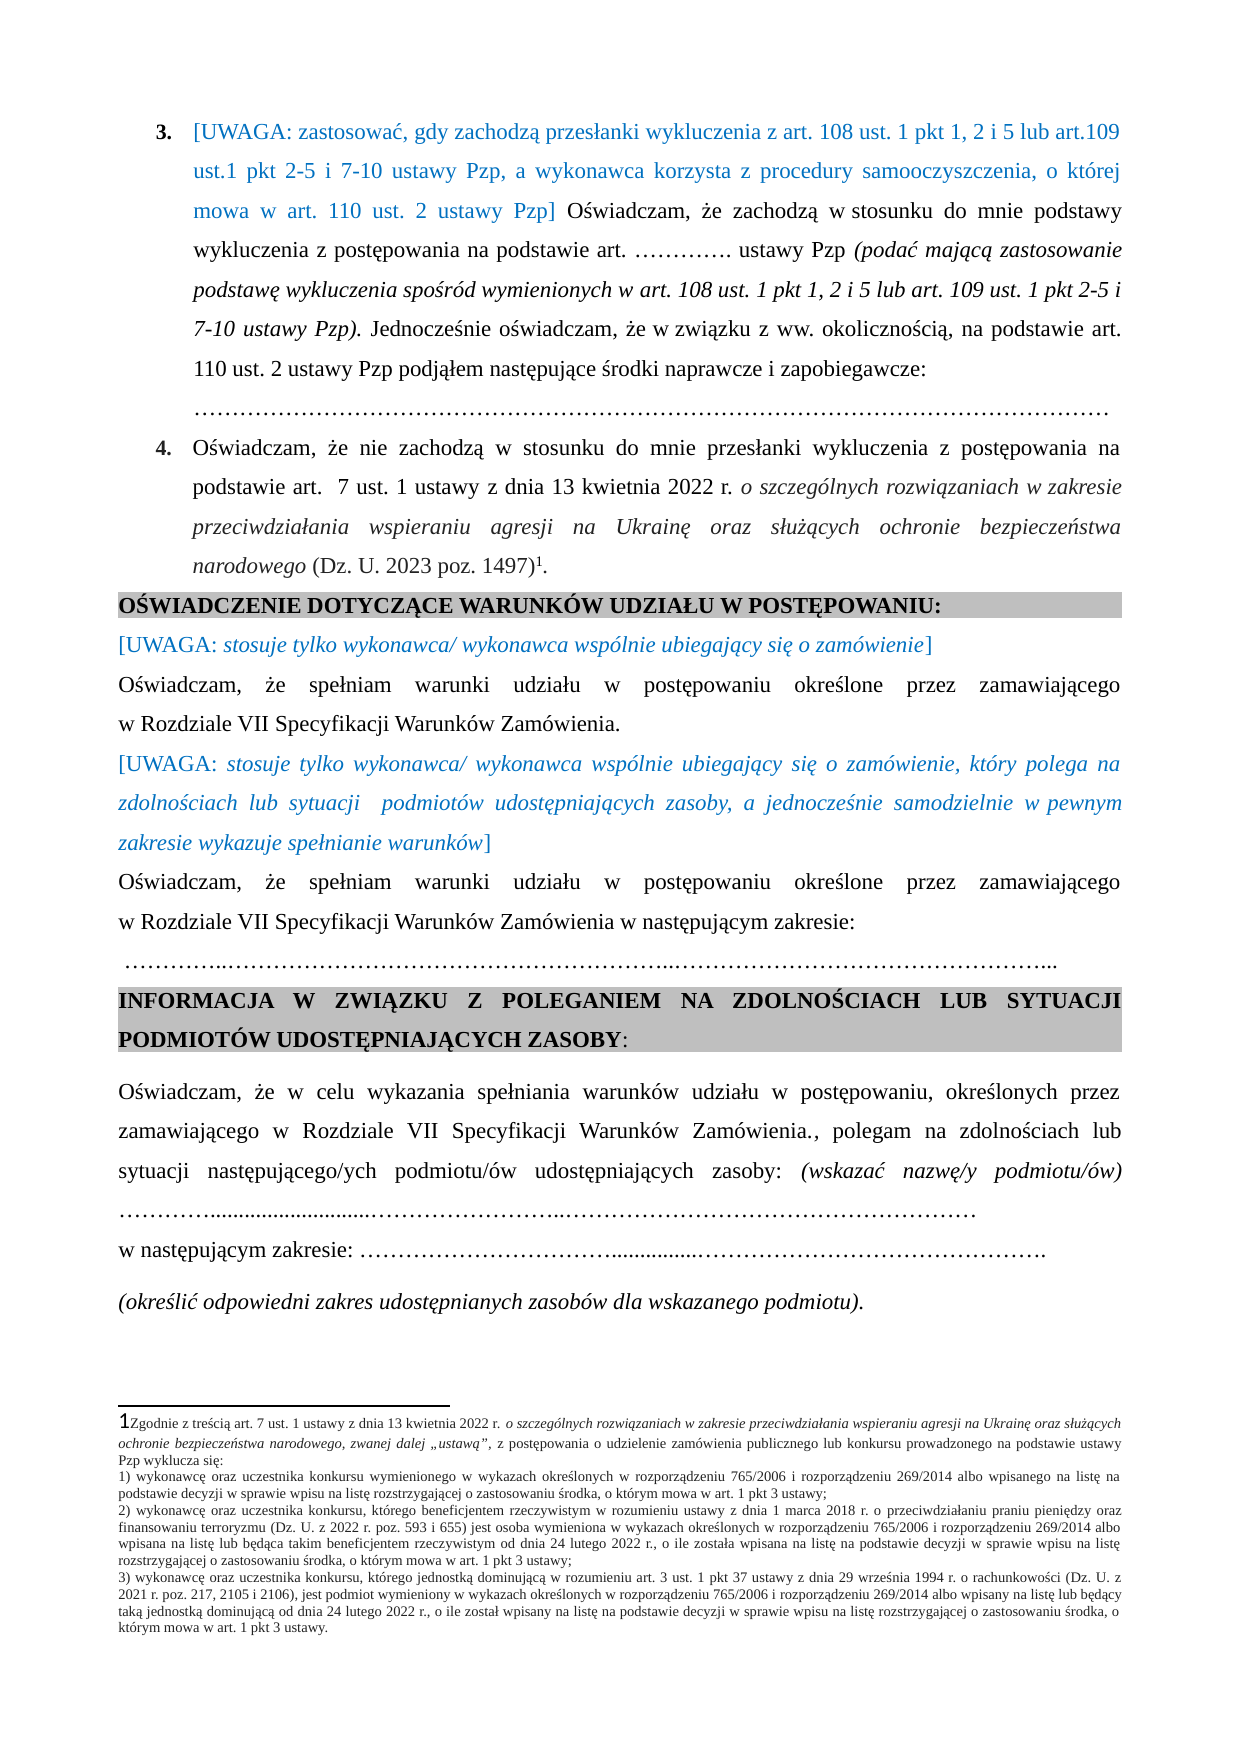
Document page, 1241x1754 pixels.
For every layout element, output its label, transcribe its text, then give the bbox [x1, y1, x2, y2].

text …………..…………………………………………………..…………………………………………... [118, 947, 1122, 973]
list [UWAGA: zastosować, gdy zachodzą przesłanki wykluczenia z art. 108 ust. 1 pkt 1, 2 i 5 lub art.109 ust.1 pkt 2-5 i 7-10 ustawy Pzp, a wykonawca korzysta z procedury samooczyszczenia, o której mowa w art. 110 ust. 2 ustawy Pzp] Oświadczam, że zachodzą w stosunku do mnie podstawy wykluczenia z postępowania na podstawie art. …………. ustawy Pzp (podać mającą zastosowanie podstawę wykluczenia spośród wymienionych w art. 108 ust. 1 pkt 1, 2 i 5 lub art. 109 ust. 1 pkt 2-5 i 7-10 ustawy Pzp). Jednocześnie oświadczam, że w związku z ww. okolicznością, na podstawie art. 110 ust. 2 ustawy Pzp podjąłem następujące środki naprawcze i zapobiegawcze: [156, 118, 1122, 381]
text INFORMACJA W ZWIĄZKU Z POLEGANIEM NA ZDOLNOŚCIACH LUB SYTUACJI PODMIOTÓW UDOSTĘPNIAJĄCYCH ZASOBY: [118, 987, 1122, 1052]
text Oświadczam, że spełniam warunki udziału w postępowaniu określone przez zamawiającego w Rozdziale VII Specyfikacji Warunków Zamówienia w następującym zakresie: [118, 868, 1122, 934]
text Oświadczam, że w celu wykazania spełniania warunków udziału w postępowaniu, określonych przez zamawiającego w Rozdziale VII Specyfikacji Warunków Zamówienia., polegam na zdolnościach lub sytuacji następującego/ych podmiotu/ów udostępniających zasoby: (wskazać nazwę/y podmiotu/ów)…………............................……………………..……………………………………………… w następującym zakresie: ……………………………...............………………………………………. [118, 1078, 1122, 1262]
text [UWAGA: stosuje tylko wykonawca/ wykonawca wspólnie ubiegający się o zamówienie, który polega na zdolnościach lub sytuacji podmiotów udostępniających zasoby, a jednocześnie samodzielnie w pewnym zakresie wykazuje spełnianie warunków] [118, 750, 1122, 855]
list Zgodnie z treścią art. 7 ust. 1 ustawy z dnia 13 kwietnia 2022 r. o szczególnych rozwiązaniach w zakresie przeciwdziałania wspieraniu agresji na Ukrainę oraz służących ochronie bezpieczeństwa narodowego, zwanej dalej „ustawą”, z postępowania o udzielenie zamówienia publicznego lub konkursu prowadzonego na podstawie ustawy Pzp wyklucza się: [118, 1407, 1122, 1468]
list Oświadczam, że nie zachodzą w stosunku do mnie przesłanki wykluczenia z postępowania na podstawie art. 7 ust. 1 ustawy z dnia 13 kwietnia 2022 r. o szczególnych rozwiązaniach w zakresie przeciwdziałania wspieraniu agresji na Ukrainę oraz służących ochronie bezpieczeństwa narodowego (Dz. U. 2023 poz. 1497). [155, 434, 1122, 579]
list ………………………………………………………………………………………………………… [193, 394, 1122, 421]
text (określić odpowiedni zakres udostępnianych zasobów dla wskazanego podmiotu). [118, 1288, 1122, 1314]
list 3) wykonawcę oraz uczestnika konkursu, którego jednostką dominującą w rozumieniu art. 3 ust. 1 pkt 37 ustawy z dnia 29 września 1994 r. o rachunkowości (Dz. U. z 2021 r. poz. 217, 2105 i 2106), jest podmiot wymieniony w wykazach określonych w rozporządzeniu 765/2006 i rozporządzeniu 269/2014 albo wpisany na listę lub będący taką jednostką dominującą od dnia 24 lutego 2022 r., o ile został wpisany na listę na podstawie decyzji w sprawie wpisu na listę rozstrzygającej o zastosowaniu środka, o którym mowa w art. 1 pkt 3 ustawy. [118, 1569, 1122, 1636]
text Oświadczam, że spełniam warunki udziału w postępowaniu określone przez zamawiającego w Rozdziale VII Specyfikacji Warunków Zamówienia. [118, 671, 1122, 737]
text [UWAGA: stosuje tylko wykonawca/ wykonawca wspólnie ubiegający się o zamówienie] [118, 631, 1122, 658]
text OŚWIADCZENIE DOTYCZĄCE WARUNKÓW UDZIAŁU W POSTĘPOWANIU: [118, 592, 1122, 618]
list 2) wykonawcę oraz uczestnika konkursu, którego beneficjentem rzeczywistym w rozumieniu ustawy z dnia 1 marca 2018 r. o przeciwdziałaniu praniu pieniędzy oraz finansowaniu terroryzmu (Dz. U. z 2022 r. poz. 593 i 655) jest osoba wymieniona w wykazach określonych w rozporządzeniu 765/2006 i rozporządzeniu 269/2014 albo wpisana na listę lub będąca takim beneficjentem rzeczywistym od dnia 24 lutego 2022 r., o ile została wpisana na listę na podstawie decyzji w sprawie wpisu na listę rozstrzygającej o zastosowaniu środka, o którym mowa w art. 1 pkt 3 ustawy; [118, 1502, 1122, 1569]
list 1) wykonawcę oraz uczestnika konkursu wymienionego w wykazach określonych w rozporządzeniu 765/2006 i rozporządzeniu 269/2014 albo wpisanego na listę na podstawie decyzji w sprawie wpisu na listę rozstrzygającej o zastosowaniu środka, o którym mowa w art. 1 pkt 3 ustawy; [118, 1468, 1122, 1502]
